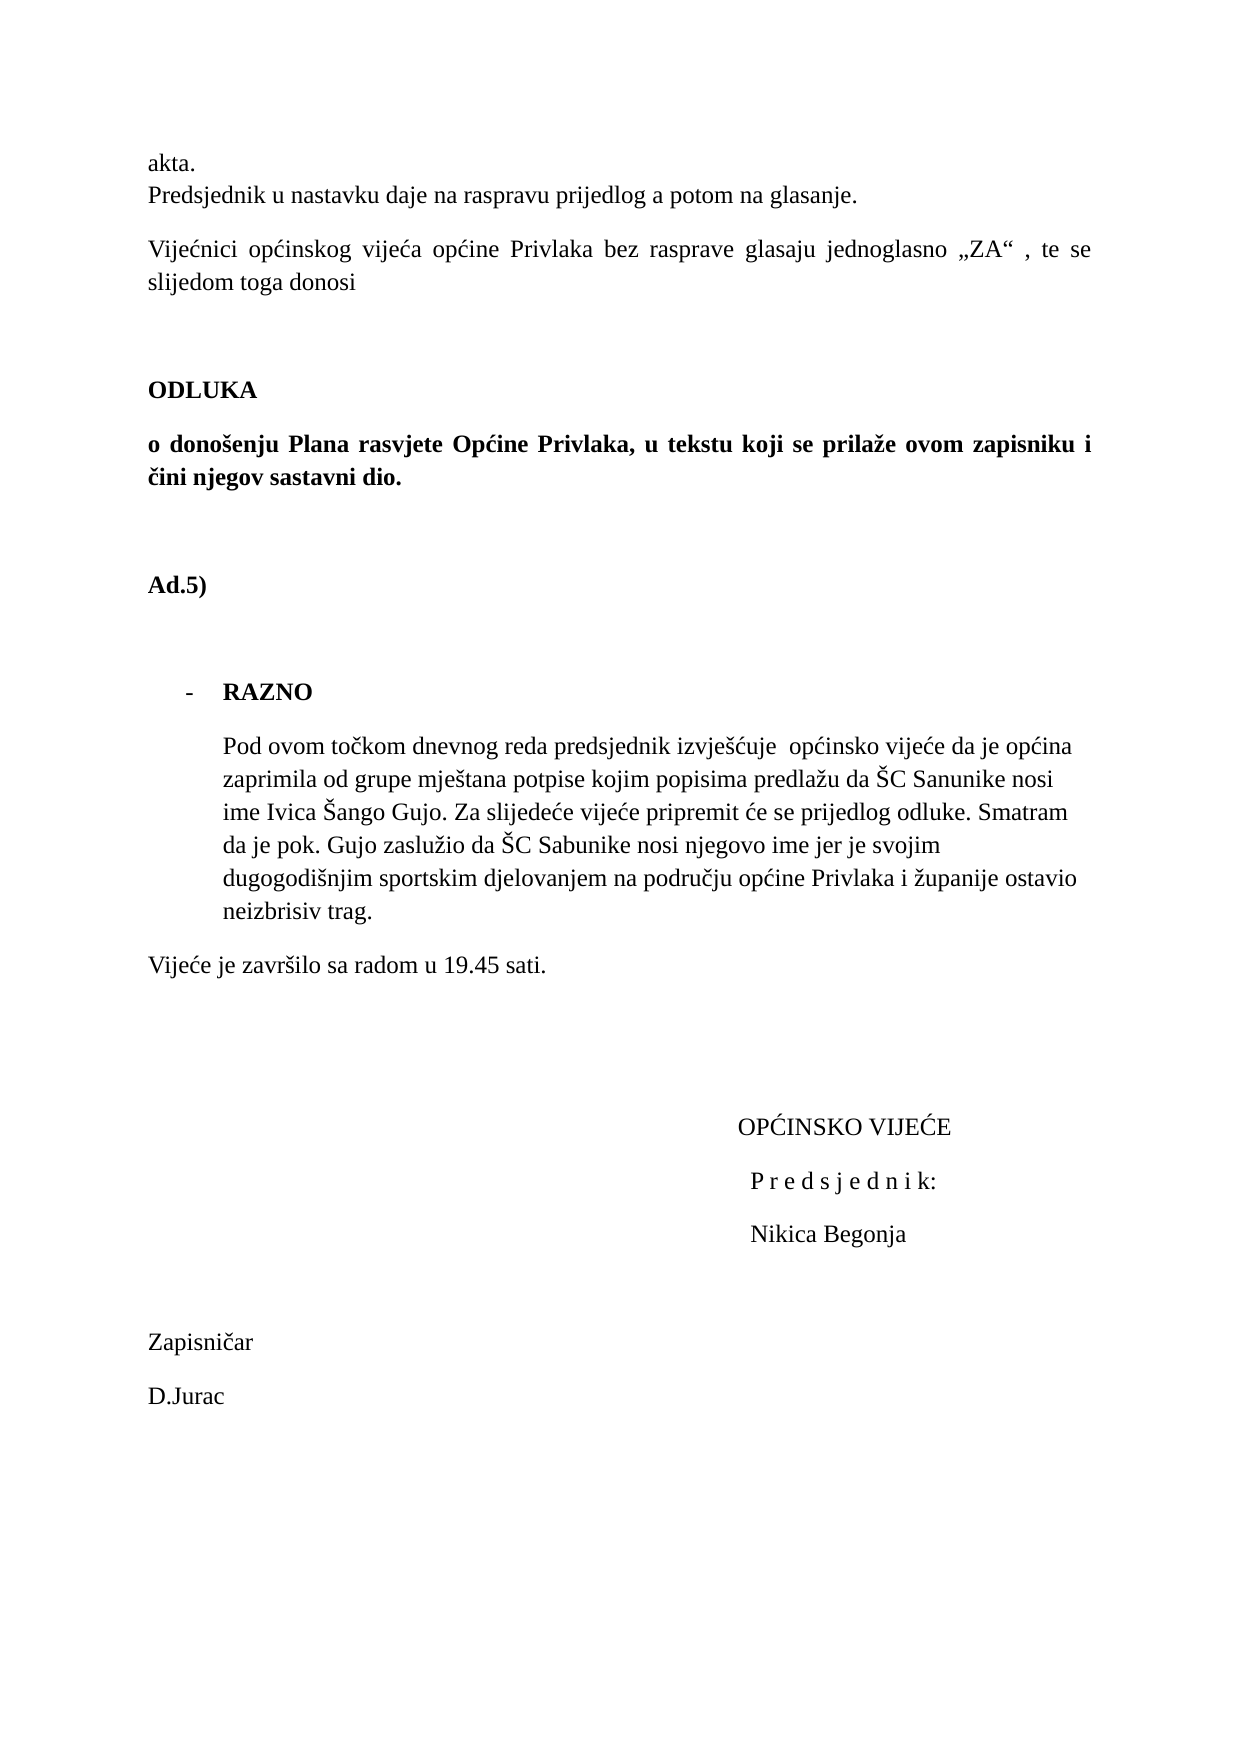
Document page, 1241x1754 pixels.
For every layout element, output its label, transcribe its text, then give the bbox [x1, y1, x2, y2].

text o donošenju Plana rasvjete Općine Privlaka, u tekstu koji se prilaže ovom zapisniku i čini njegov sastavni dio. [148, 429, 1093, 491]
text Ad.5) [148, 570, 1093, 598]
text Nikica Begonja [148, 1219, 1093, 1248]
text OPĆINSKO VIJEĆE [148, 1112, 1093, 1141]
text Predsjednik u nastavku daje na raspravu prijedlog a potom na glasanje. [148, 181, 1093, 209]
text D.Jurac [148, 1381, 1093, 1410]
text Zapisničar [148, 1327, 1093, 1356]
text Vijećnici općinskog vijeća općine Privlaka bez rasprave glasaju jednoglasno „ZA“ , te se slijedom toga donosi [148, 234, 1093, 296]
text ODLUKA [148, 375, 1093, 404]
text P r e d s j e d n i k: [148, 1166, 1093, 1194]
text Vijeće je završilo sa radom u 19.45 sati. [148, 950, 1093, 979]
text Pod ovom točkom dnevnog reda predsjednik izvješćuje općinsko vijeće da je općina zaprimila od grupe mještana potpise kojim popisima predlažu da ŠC Sanunike nosi ime Ivica Šango Gujo. Za slijedeće vijeće pripremit će se prijedlog odluke. Smatram da je pok. Gujo zaslužio da ŠC Sabunike nosi njegovo ime jer je svojim dugogodišnjim sportskim djelovanjem na području općine Privlaka i županije ostavio neizbrisiv trag. [223, 731, 1093, 925]
text akta. [148, 148, 1064, 176]
list RAZNO [185, 677, 1093, 706]
